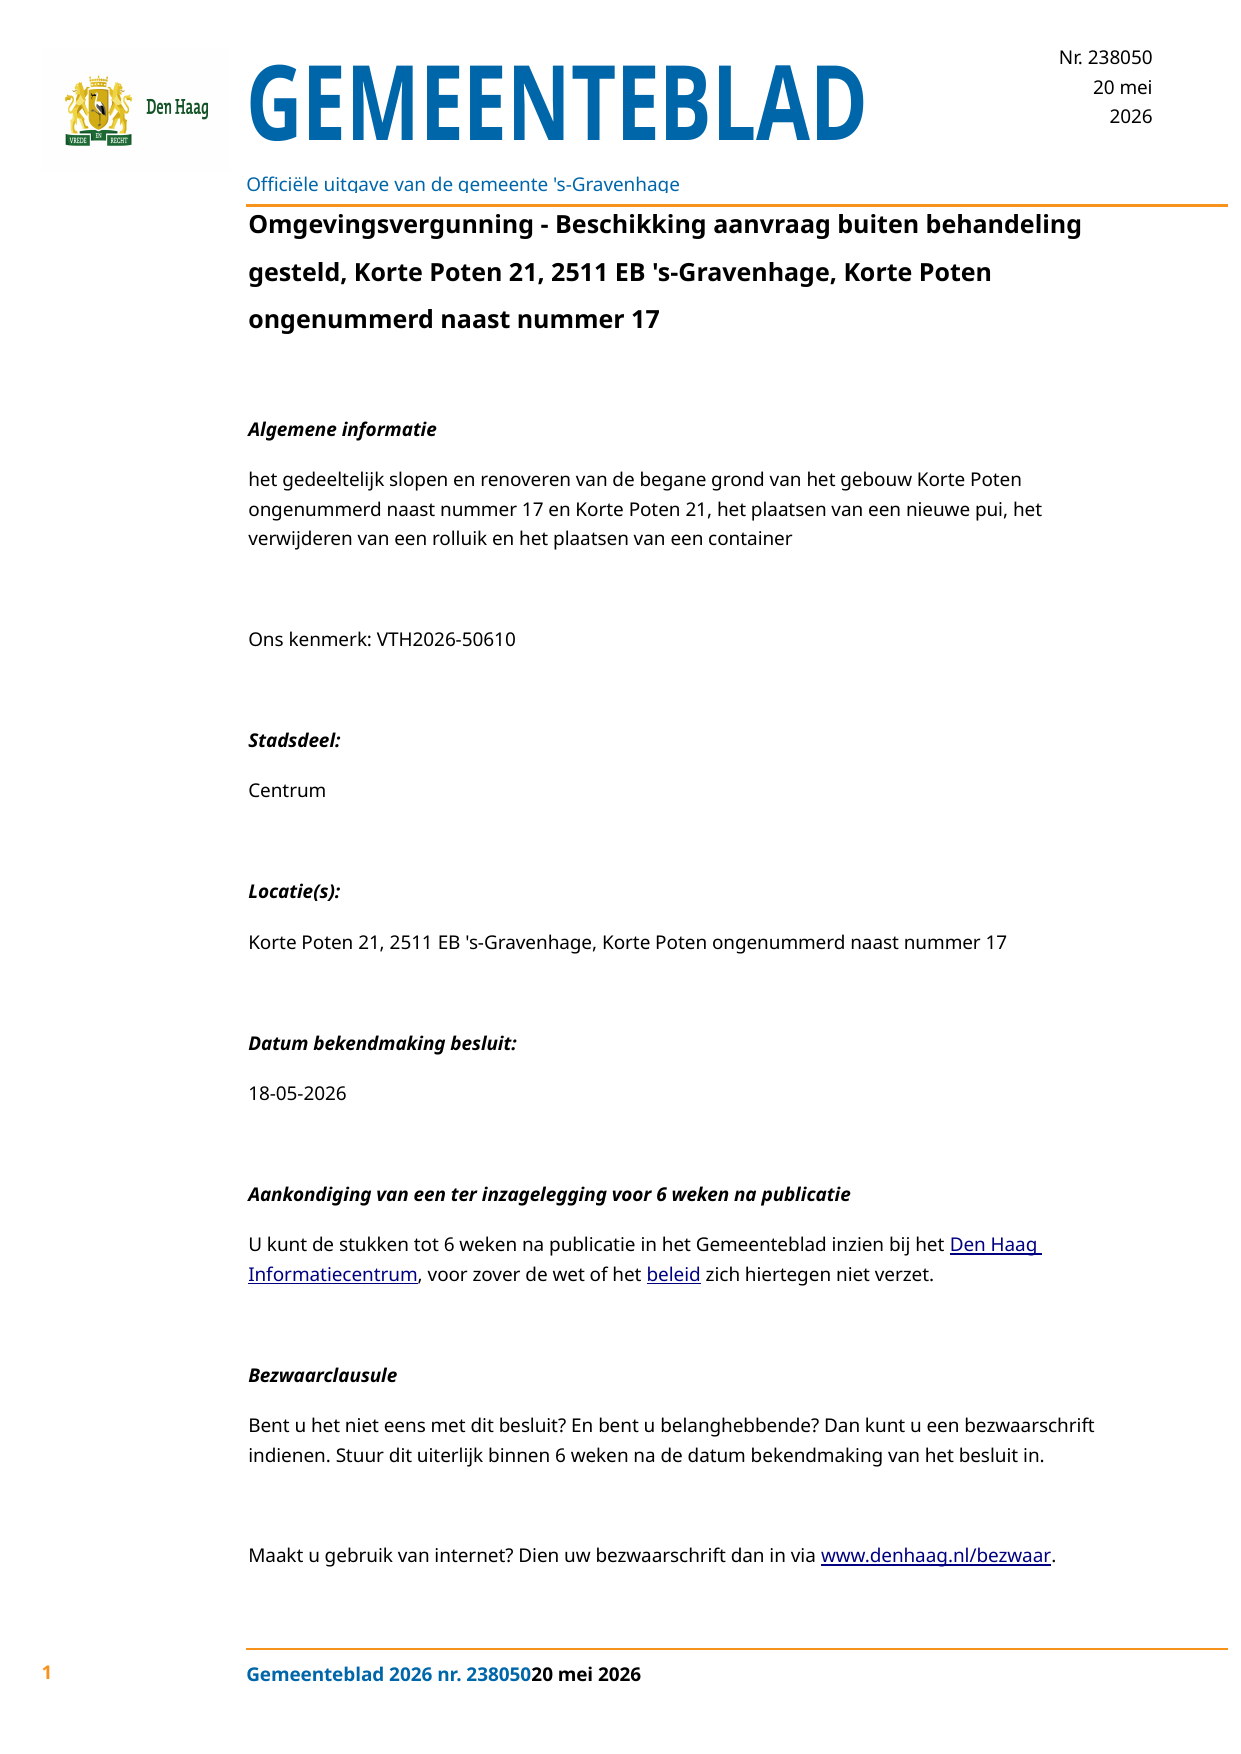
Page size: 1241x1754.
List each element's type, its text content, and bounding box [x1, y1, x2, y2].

text Ons kenmerk: VTH2026-50610 [248, 626, 1152, 652]
text Korte Poten 21, 2511 EB 's-Gravenhage, Korte Poten ongenummerd naast nummer 17 [248, 929, 1152, 954]
text het gedeeltelijk slopen en renoveren van de begane grond van het gebouw Korte Poten ongenummerd naast nummer 17 en Korte Poten 21, het plaatsen van een nieuwe pui, het verwijderen van een rolluik en het plaatsen van een container [248, 466, 1152, 551]
text Omgevingsvergunning - Beschikking aanvraag buiten behandeling gesteld, Korte Poten 21, 2511 EB 's-Gravenhage, Korte Poten ongenummerd naast nummer 17 [248, 207, 1152, 336]
text Stadsdeel: [248, 727, 1152, 753]
text Bezwaarclausule [248, 1362, 1152, 1387]
text Bent u het niet eens met dit besluit? En bent u belanghebbende? Dan kunt u een bezwaarschrift indienen. Stuur dit uiterlijk binnen 6 weken na de datum bekendmaking van het besluit in. [248, 1412, 1152, 1467]
text Algemene informatie [248, 416, 1152, 442]
text Datum bekendmaking besluit: [248, 1030, 1152, 1055]
picture [41, 47, 231, 172]
text Centrum [248, 778, 1152, 803]
text Locatie(s): [248, 878, 1152, 904]
text 18-05-2026 [248, 1080, 1152, 1106]
text Maakt u gebruik van internet? Dien uw bezwaarschrift dan in via www.denhaag.nl/bezwaar. [248, 1543, 1152, 1568]
text Aankondiging van een ter inzagelegging voor 6 weken na publicatie [248, 1181, 1152, 1207]
text U kunt de stukken tot 6 weken na publicatie in het Gemeenteblad inzien bij het Den Haag Informatiecentrum, voor zover de wet of het beleid zich hiertegen niet verzet. [248, 1231, 1152, 1287]
